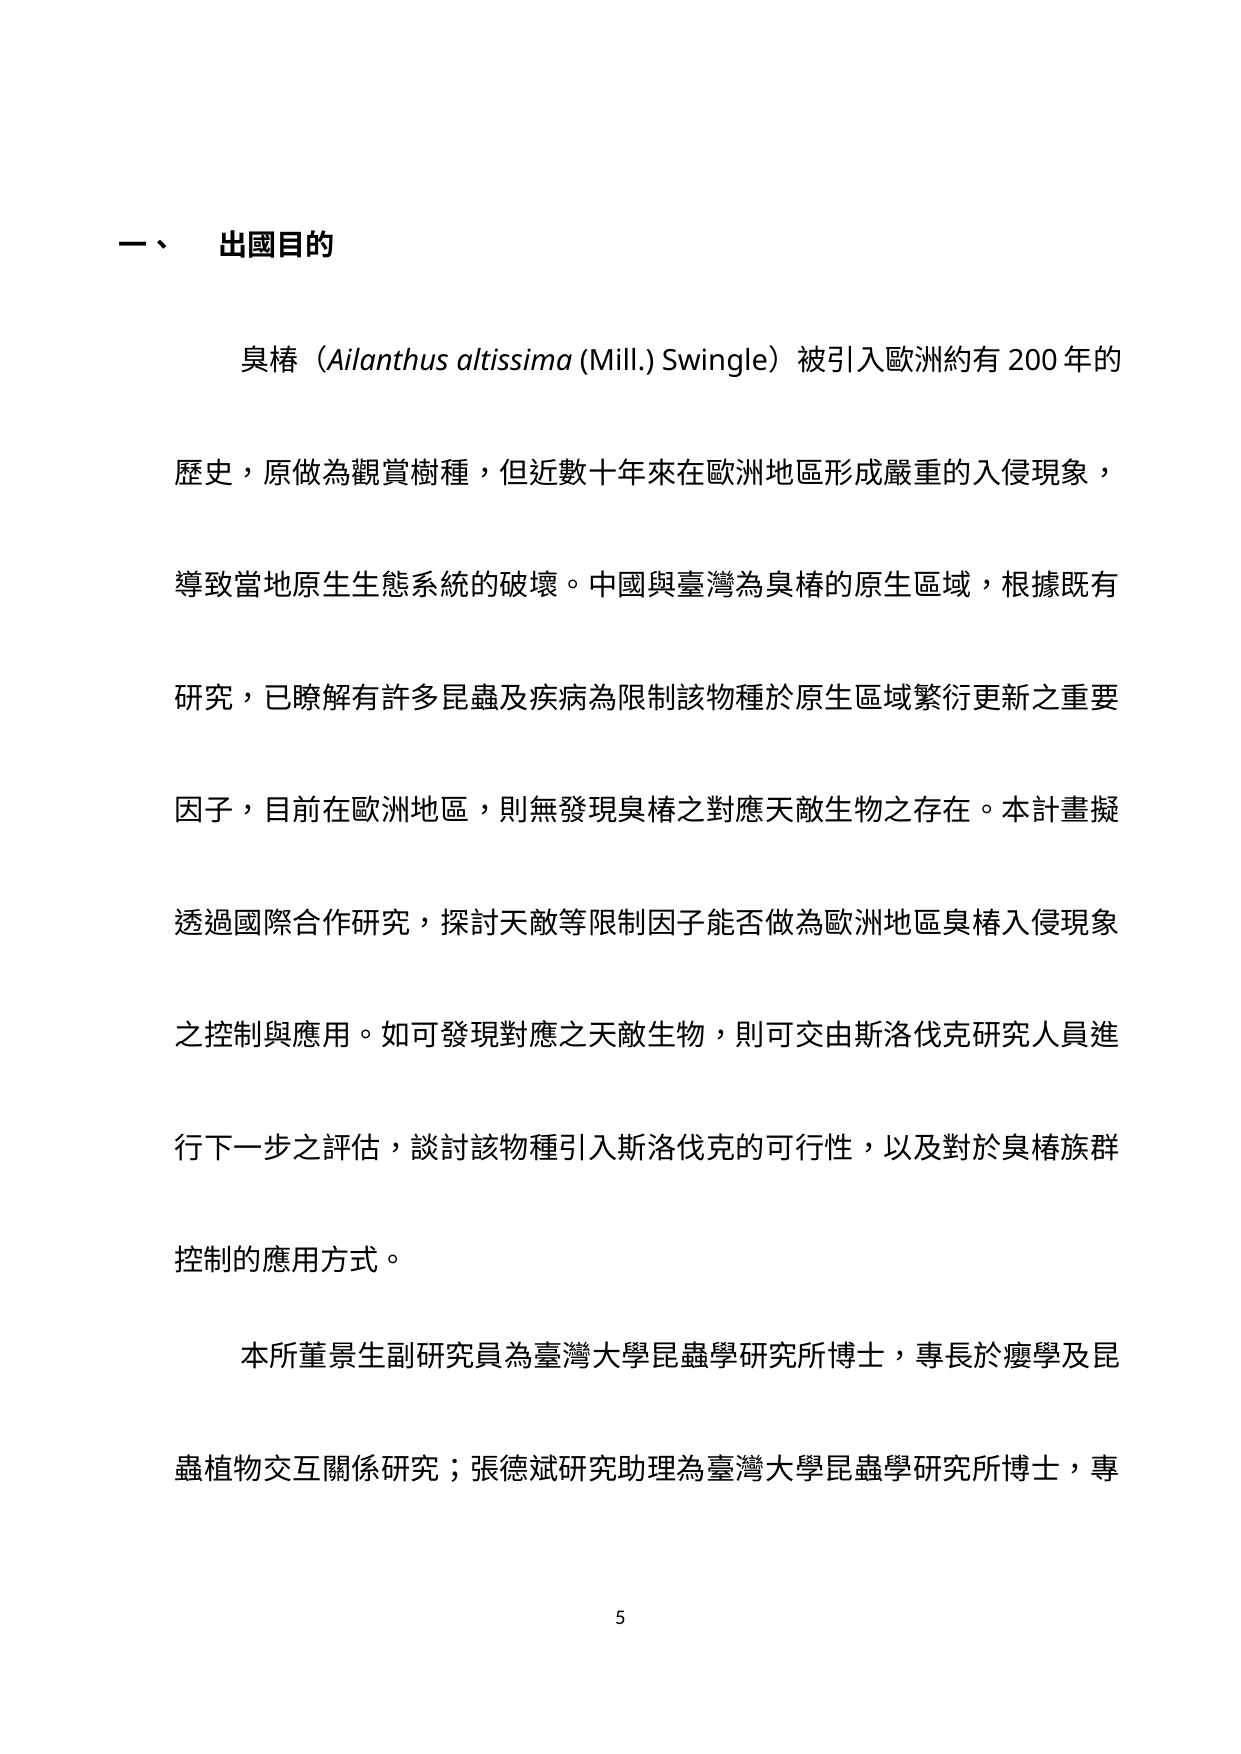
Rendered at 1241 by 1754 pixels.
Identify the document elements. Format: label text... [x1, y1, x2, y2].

text 本所董景生副研究員為臺灣大學昆蟲學研究所博士，專長於癭學及昆蟲植物交互關係研究；張德斌研究助理為臺灣大學昆蟲學研究所博士，專長為昆蟲及微生物遺傳分析研究；林奐宇助理研究員為臺灣大學植物學研究所碩士及生態演化研究所博士生，專長為植物地理學及空間資訊分析。經與斯洛伐克科學院人員聯繫討論，最後與斯洛伐克植物園研究人員合作組成團隊，，共同提出「以天敵昆蟲控制入侵中歐的台灣植物-臭椿」國際合作人員交流計畫，奉國科會核定通過，斯洛伐克團隊成員包括：Peter Ferus博士，專長為植物生理，以及Marek Barta博士，專長為真菌與昆蟲的關係，共同進行異地的植物生長、環境調查，以及潛在害蟲的調查紀錄。本研究團隊具備執行本計畫之能力，本（2014）年度已於5月21日至30日期間前往斯洛伐克，與該國科學院研究人員進行交流及現地調查。 [174, 1317, 1122, 1504]
text 臭椿（Ailanthus altissima (Mill.) Swingle）被引入歐洲約有200年的歷史，原做為觀賞樹種，但近數十年來在歐洲地區形成嚴重的入侵現象，導致當地原生生態系統的破壞。中國與臺灣為臭椿的原生區域，根據既有研究，已瞭解有許多昆蟲及疾病為限制該物種於原生區域繁衍更新之重要因子，目前在歐洲地區，則無發現臭椿之對應天敵生物之存在。本計畫擬透過國際合作研究，探討天敵等限制因子能否做為歐洲地區臭椿入侵現象之控制與應用。如可發現對應之天敵生物，則可交由斯洛伐克研究人員進行下一步之評估，談討該物種引入斯洛伐克的可行性，以及對於臭椿族群控制的應用方式。 [174, 320, 1122, 1295]
subtitle 出國目的 [118, 206, 1122, 281]
